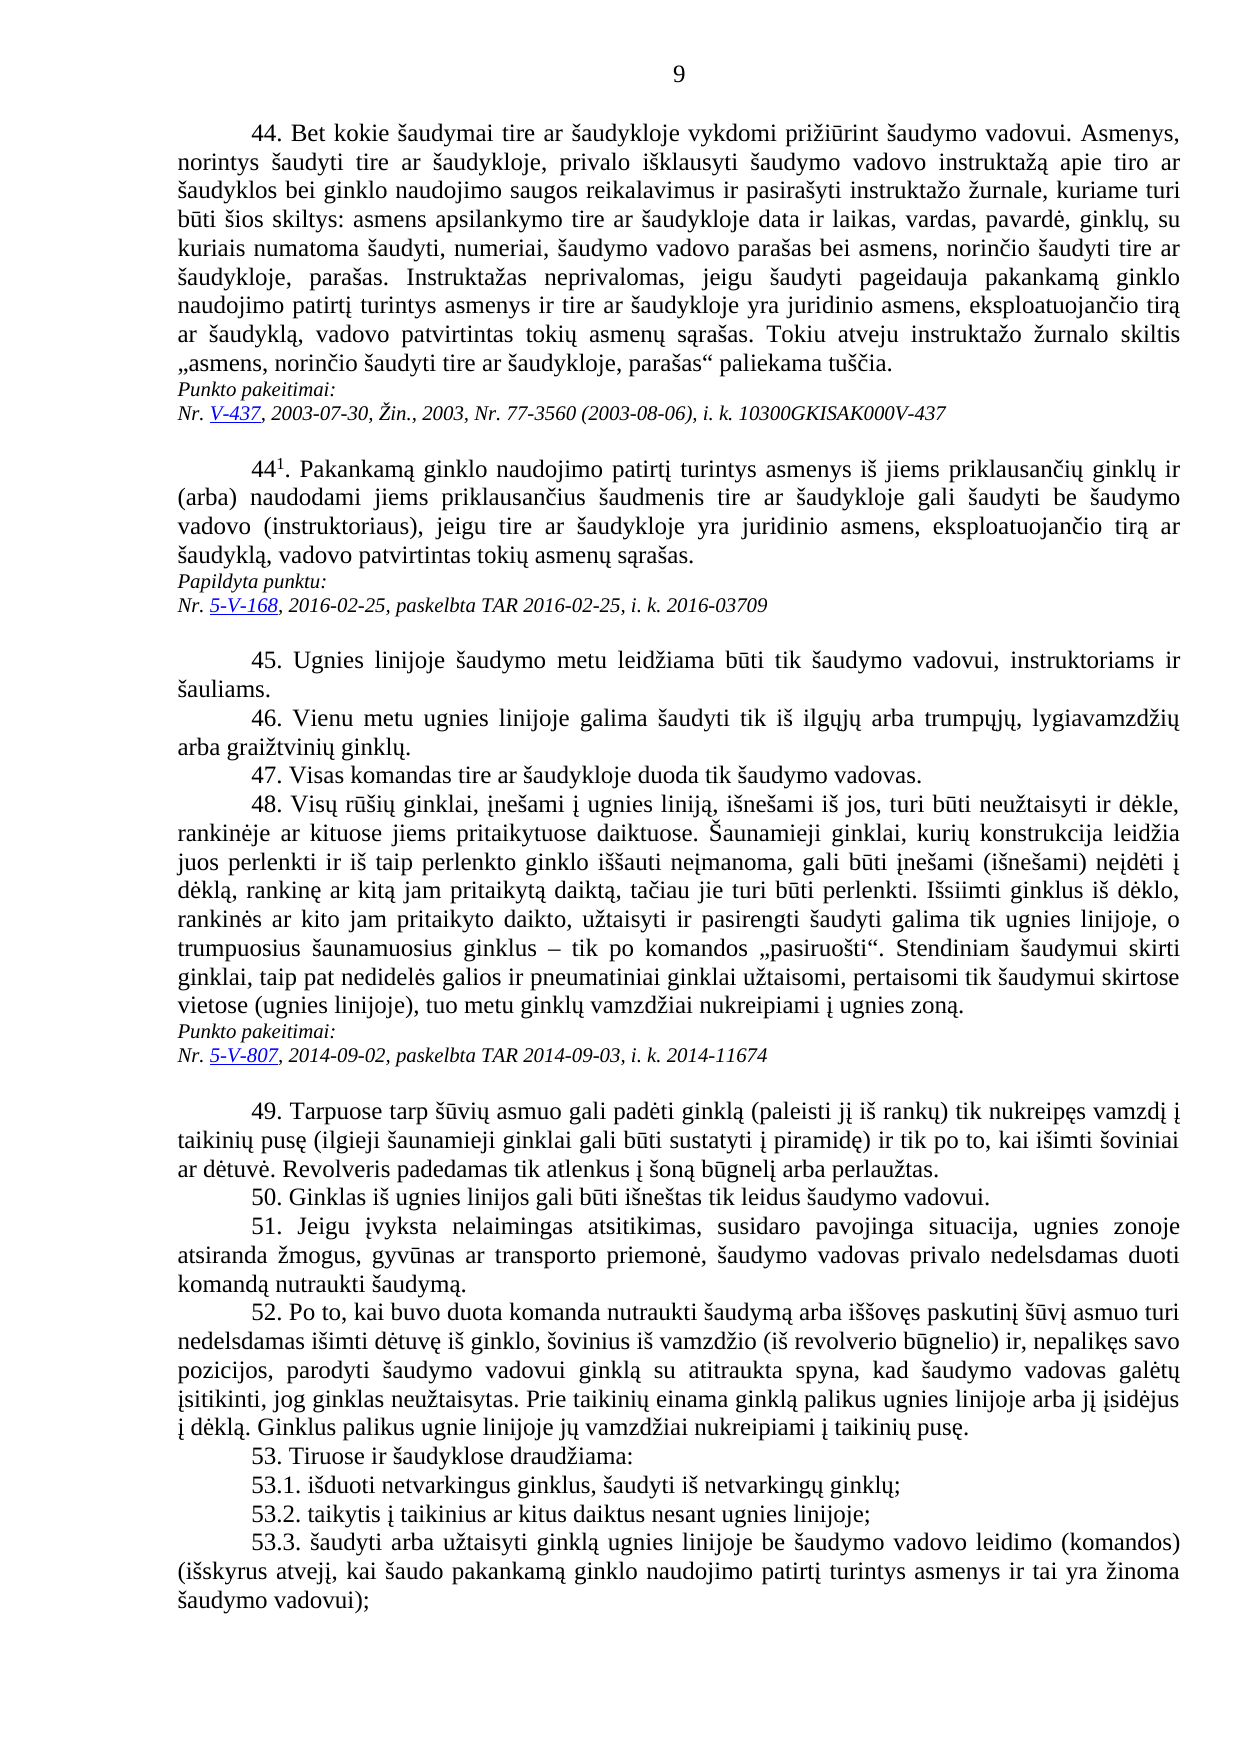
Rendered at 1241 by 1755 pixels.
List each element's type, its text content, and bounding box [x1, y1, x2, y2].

text 45. Ugnies linijoje šaudymo metu leidžiama būti tik šaudymo vadovui, instruktoriams ir šauliams. [177, 646, 1181, 703]
text Punkto pakeitimai: [177, 377, 1181, 401]
text 53. Tiruose ir šaudyklose draudžiama: [177, 1441, 1181, 1470]
text Papildyta punktu: [177, 569, 1181, 593]
text Nr. V-437, 2003-07-30, Žin., 2003, Nr. 77-3560 (2003-08-06), i. k. 10300GKISAK000V-437 [177, 401, 1181, 425]
text 49. Tarpuose tarp šūvių asmuo gali padėti ginklą (paleisti jį iš rankų) tik nukreipęs vamzdį į taikinių pusę (ilgieji šaunamieji ginklai gali būti sustatyti į piramidę) ir tik po to, kai išimti šoviniai ar dėtuvė. Revolveris padedamas tik atlenkus į šoną būgnelį arba perlaužtas. [177, 1096, 1181, 1182]
text 44. Bet kokie šaudymai tire ar šaudykloje vykdomi prižiūrint šaudymo vadovui. Asmenys, norintys šaudyti tire ar šaudykloje, privalo išklausyti šaudymo vadovo instruktažą apie tiro ar šaudyklos bei ginklo naudojimo saugos reikalavimus ir pasirašyti instruktažo žurnale, kuriame turi būti šios skiltys: asmens apsilankymo tire ar šaudykloje data ir laikas, vardas, pavardė, ginklų, su kuriais numatoma šaudyti, numeriai, šaudymo vadovo parašas bei asmens, norinčio šaudyti tire ar šaudykloje, parašas. Instruktažas neprivalomas, jeigu šaudyti pageidauja pakankamą ginklo naudojimo patirtį turintys asmenys ir tire ar šaudykloje yra juridinio asmens, eksploatuojančio tirą ar šaudyklą, vadovo patvirtintas tokių asmenų sąrašas. Tokiu atveju instruktažo žurnalo skiltis „asmens, norinčio šaudyti tire ar šaudykloje, parašas“ paliekama tuščia. [177, 118, 1181, 377]
text 53.1. išduoti netvarkingus ginklus, šaudyti iš netvarkingų ginklų; [177, 1470, 1181, 1499]
text 52. Po to, kai buvo duota komanda nutraukti šaudymą arba iššovęs paskutinį šūvį asmuo turi nedelsdamas išimti dėtuvę iš ginklo, šovinius iš vamzdžio (iš revolverio būgnelio) ir, nepalikęs savo pozicijos, parodyti šaudymo vadovui ginklą su atitraukta spyna, kad šaudymo vadovas galėtų įsitikinti, jog ginklas neužtaisytas. Prie taikinių einama ginklą palikus ugnies linijoje arba jį įsidėjus į dėklą. Ginklus palikus ugnie linijoje jų vamzdžiai nukreipiami į taikinių pusę. [177, 1297, 1181, 1441]
text 53.2. taikytis į taikinius ar kitus daiktus nesant ugnies linijoje; [177, 1499, 1181, 1527]
text 441. Pakankamą ginklo naudojimo patirtį turintys asmenys iš jiems priklausančių ginklų ir (arba) naudodami jiems priklausančius šaudmenis tire ar šaudykloje gali šaudyti be šaudymo vadovo (instruktoriaus), jeigu tire ar šaudykloje yra juridinio asmens, eksploatuojančio tirą ar šaudyklą, vadovo patvirtintas tokių asmenų sąrašas. [177, 454, 1181, 569]
text 46. Vienu metu ugnies linijoje galima šaudyti tik iš ilgųjų arba trumpųjų, lygiavamzdžių arba graižtvinių ginklų. [177, 703, 1181, 761]
text 50. Ginklas iš ugnies linijos gali būti išneštas tik leidus šaudymo vadovui. [177, 1182, 1181, 1211]
text 48. Visų rūšių ginklai, įnešami į ugnies liniją, išnešami iš jos, turi būti neužtaisyti ir dėkle, rankinėje ar kituose jiems pritaikytuose daiktuose. Šaunamieji ginklai, kurių konstrukcija leidžia juos perlenkti ir iš taip perlenkto ginklo iššauti neįmanoma, gali būti įnešami (išnešami) neįdėti į dėklą, rankinę ar kitą jam pritaikytą daiktą, tačiau jie turi būti perlenkti. Išsiimti ginklus iš dėklo, rankinės ar kito jam pritaikyto daikto, užtaisyti ir pasirengti šaudyti galima tik ugnies linijoje, o trumpuosius šaunamuosius ginklus – tik po komandos „pasiruošti“. Stendiniam šaudymui skirti ginklai, taip pat nedidelės galios ir pneumatiniai ginklai užtaisomi, pertaisomi tik šaudymui skirtose vietose (ugnies linijoje), tuo metu ginklų vamzdžiai nukreipiami į ugnies zoną. [177, 789, 1181, 1019]
text 47. Visas komandas tire ar šaudykloje duoda tik šaudymo vadovas. [177, 761, 1181, 789]
text Nr. 5-V-807, 2014-09-02, paskelbta TAR 2014-09-03, i. k. 2014-11674 [177, 1043, 1181, 1067]
text 51. Jeigu įvyksta nelaimingas atsitikimas, susidaro pavojinga situacija, ugnies zonoje atsiranda žmogus, gyvūnas ar transporto priemonė, šaudymo vadovas privalo nedelsdamas duoti komandą nutraukti šaudymą. [177, 1211, 1181, 1297]
text Nr. 5-V-168, 2016-02-25, paskelbta TAR 2016-02-25, i. k. 2016-03709 [177, 593, 1181, 617]
text 53.3. šaudyti arba užtaisyti ginklą ugnies linijoje be šaudymo vadovo leidimo (komandos) (išskyrus atvejį, kai šaudo pakankamą ginklo naudojimo patirtį turintys asmenys ir tai yra žinoma šaudymo vadovui); [177, 1527, 1181, 1614]
text Punkto pakeitimai: [177, 1019, 1181, 1043]
